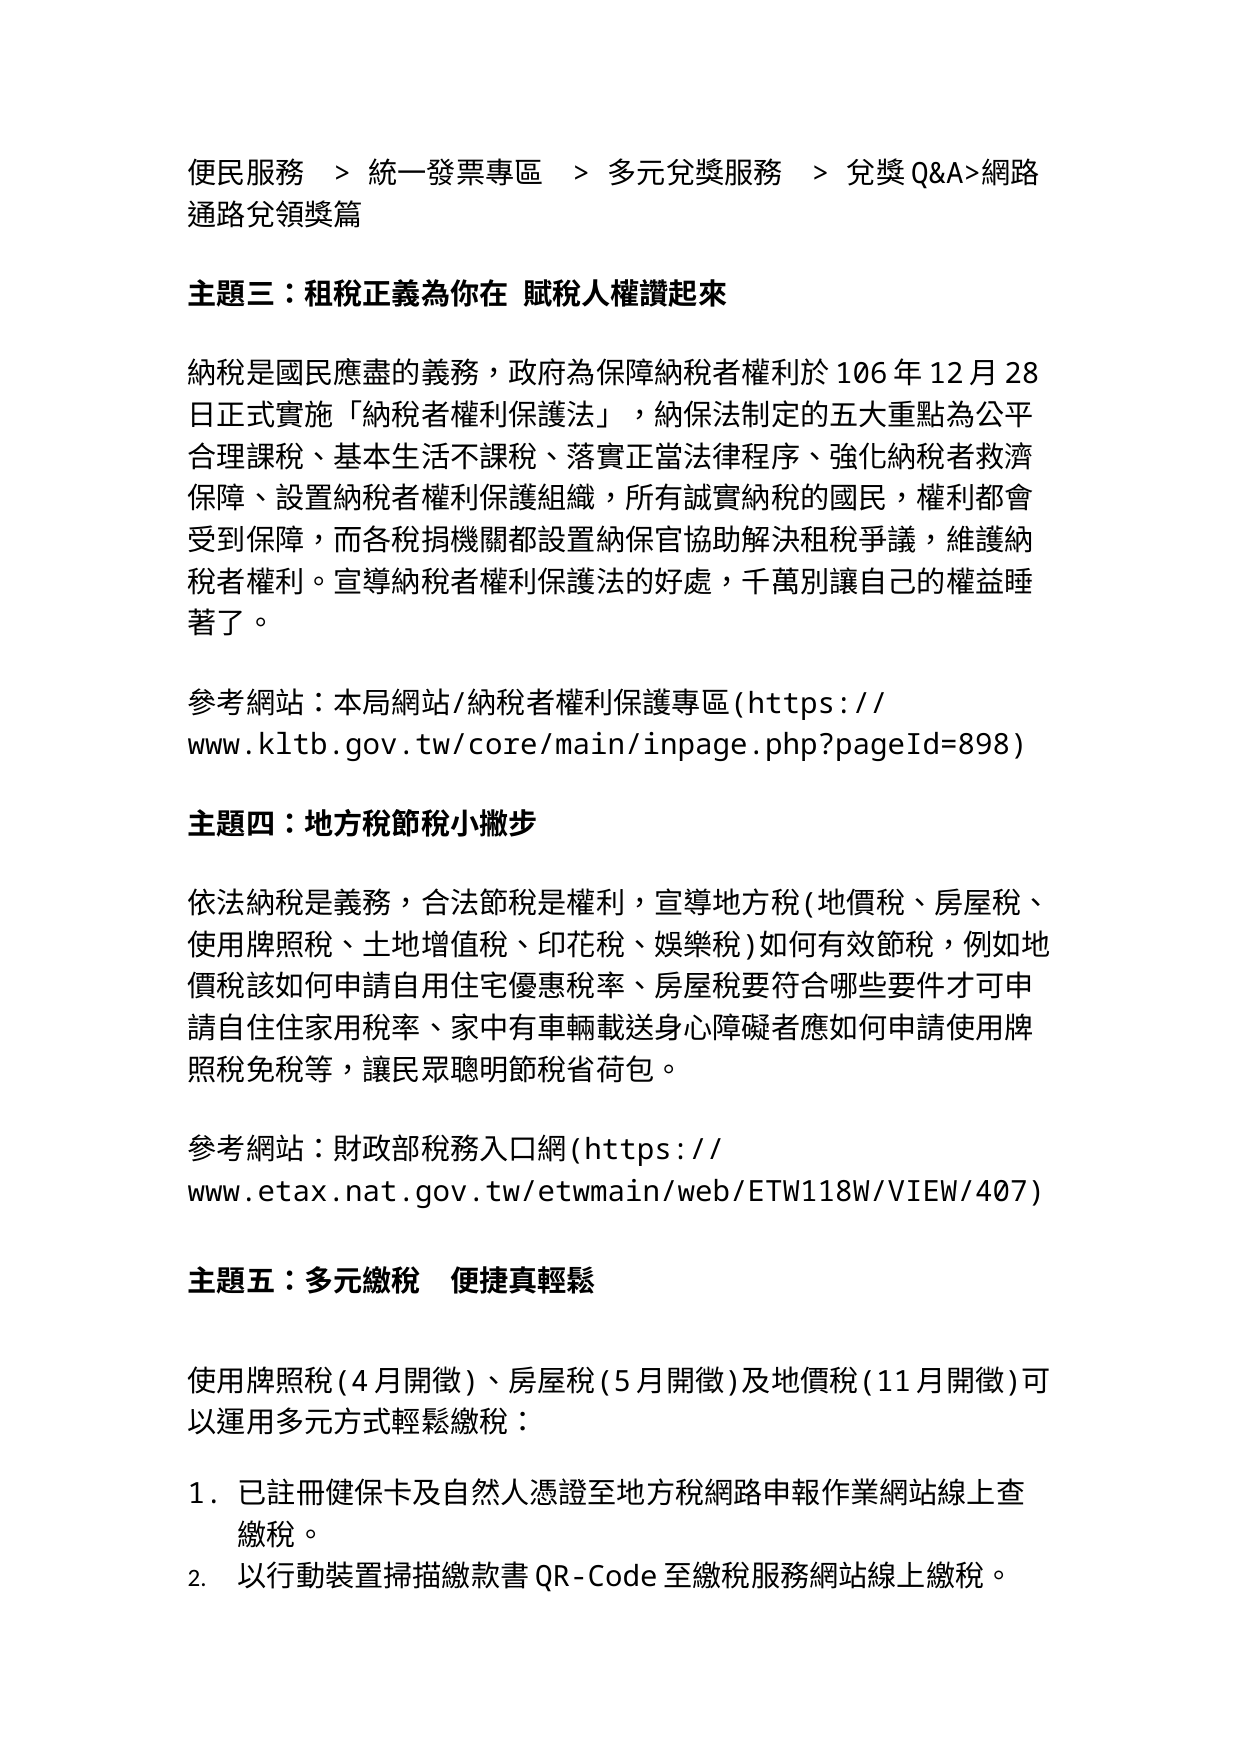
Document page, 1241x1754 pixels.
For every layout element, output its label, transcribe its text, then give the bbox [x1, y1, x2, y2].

text 主題三：租稅正義為你在 賦稅人權讚起來 [187, 271, 1053, 313]
list 已註冊健保卡及自然人憑證至地方稅網路申報作業網站線上查繳稅。 [187, 1470, 1053, 1553]
text 主題四：地方稅節稅小撇步 [187, 801, 1053, 842]
text 主題五：多元繳稅 便捷真輕鬆 [187, 1258, 1053, 1299]
text 納稅是國民應盡的義務，政府為保障納稅者權利於106年12月28日正式實施「納稅者權利保護法」，納保法制定的五大重點為公平合理課稅、基本生活不課稅、落實正當法律程序、強化納稅者救濟保障、設置納稅者權利保護組織，所有誠實納稅的國民，權利都會受到保障，而各稅捐機關都設置納保官協助解決租稅爭議，維護納稅者權利。宣導納稅者權利保護法的好處，千萬別讓自己的權益睡著了。 [187, 350, 1053, 642]
text 使用牌照稅(4月開徵)、房屋稅(5月開徵)及地價稅(11月開徵)可以運用多元方式輕鬆繳稅： [187, 1358, 1053, 1441]
text 參考網站：本局網站/納稅者權利保護專區(https://www.kltb.gov.tw/core/main/inpage.php?pageId=898) [187, 680, 1053, 763]
text 便民服務 > 統一發票專區 > 多元兌獎服務 > 兌獎Q&A>網路通路兌領獎篇 [187, 150, 1053, 233]
text 依法納稅是義務，合法節稅是權利，宣導地方稅(地價稅、房屋稅、使用牌照稅、土地增值稅、印花稅、娛樂稅)如何有效節稅，例如地價稅該如何申請自用住宅優惠稅率、房屋稅要符合哪些要件才可申請自住住家用稅率、家中有車輛載送身心障礙者應如何申請使用牌照稅免稅等，讓民眾聰明節稅省荷包。 [187, 880, 1053, 1088]
list 以行動裝置掃描繳款書QR-Code至繳稅服務網站線上繳稅。 [187, 1553, 1053, 1595]
text 參考網站：財政部稅務入口網(https://www.etax.nat.gov.tw/etwmain/web/ETW118W/VIEW/407) [187, 1126, 1053, 1209]
